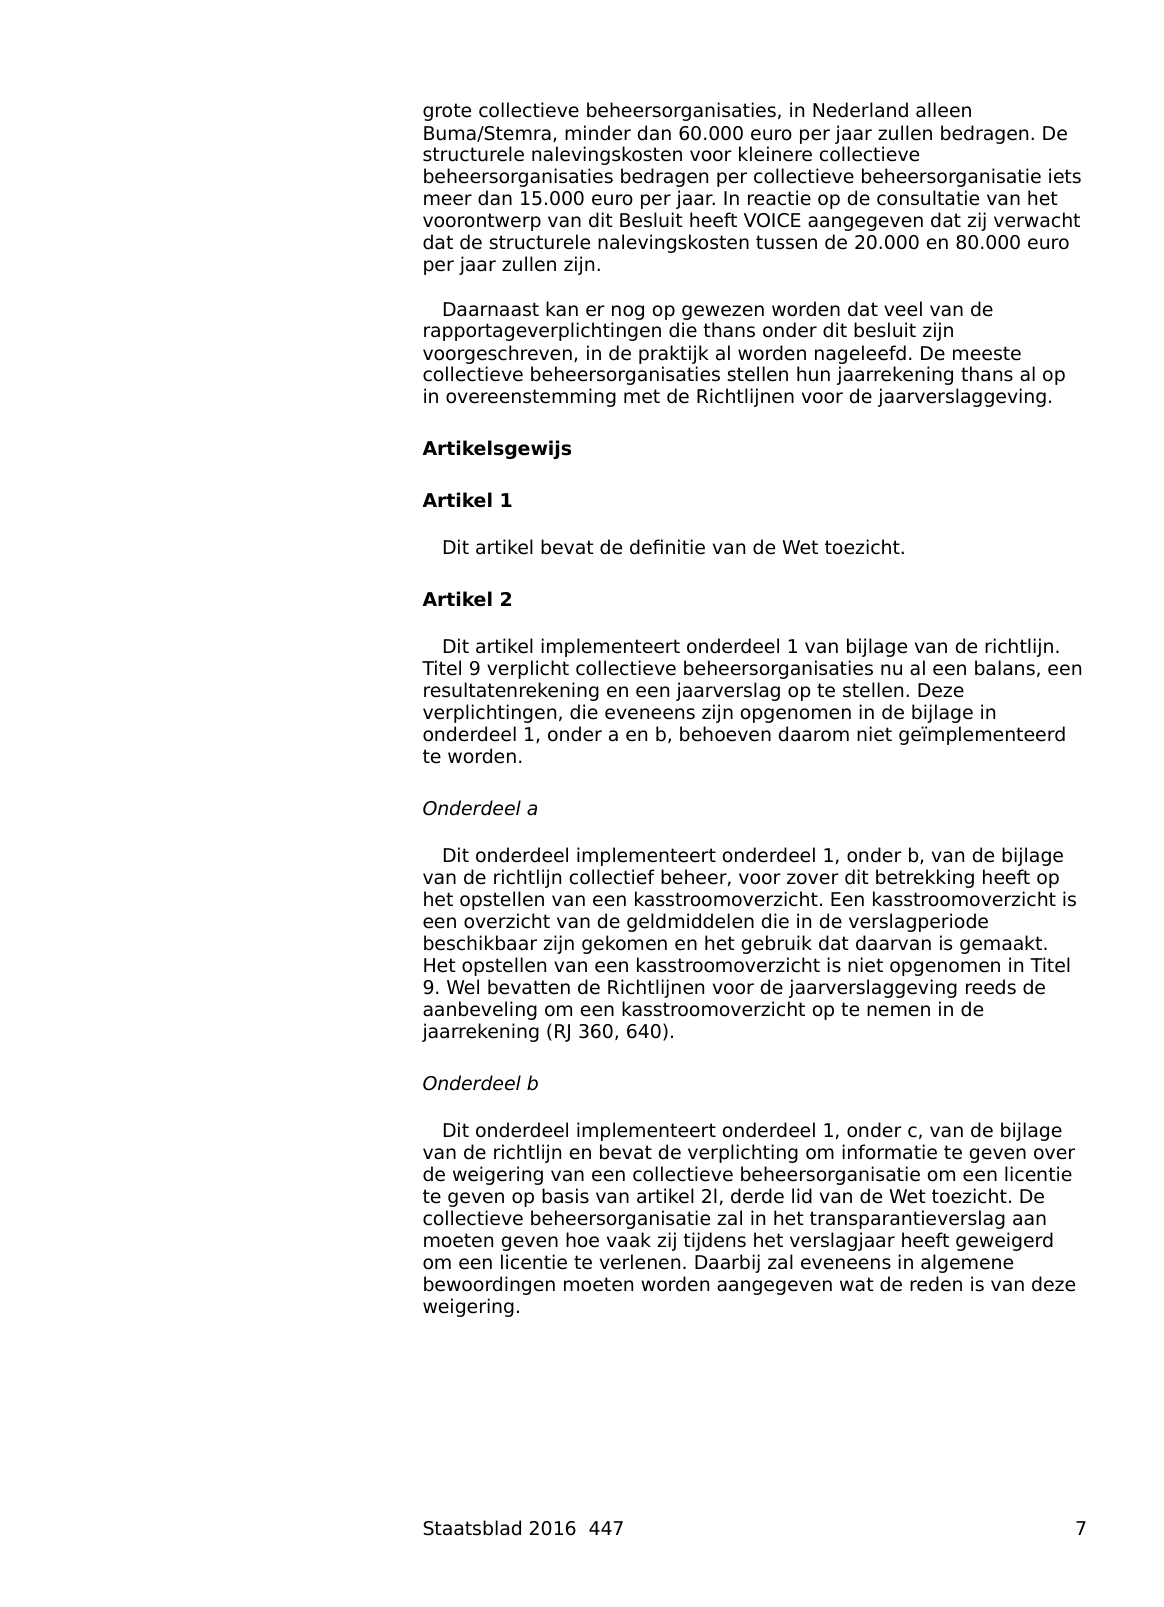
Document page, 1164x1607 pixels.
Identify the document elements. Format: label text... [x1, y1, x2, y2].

text Dit onderdeel implementeert onderdeel 1, onder b, van de bijlage van de richtlijn collectief beheer, voor zover dit betrekking heeft op het opstellen van een kasstroomoverzicht. Een kasstroomoverzicht is een overzicht van de geldmiddelen die in de verslagperiode beschikbaar zijn gekomen en het gebruik dat daarvan is gemaakt. Het opstellen van een kasstroomoverzicht is niet opgenomen in Titel 9. Wel bevatten de Richtlijnen voor de jaarverslaggeving reeds de aanbeveling om een kasstroomoverzicht op te nemen in de jaarrekening (RJ 360, 640). [422, 845, 1087, 1043]
subtitle Artikelsgewijs [422, 438, 1087, 460]
subtitle Onderdeel a [422, 798, 1087, 820]
subtitle Artikel 1 [422, 490, 1087, 512]
text Dit onderdeel implementeert onderdeel 1, onder c, van de bijlage van de richtlijn en bevat de verplichting om informatie te geven over de weigering van een collectieve beheersorganisatie om een licentie te geven op basis van artikel 2l, derde lid van de Wet toezicht. De collectieve beheersorganisatie zal in het transparantieverslag aan moeten geven hoe vaak zij tijdens het verslagjaar heeft geweigerd om een licentie te verlenen. Daarbij zal eveneens in algemene bewoordingen moeten worden aangegeven wat de reden is van deze weigering. [422, 1120, 1087, 1318]
text Dit artikel bevat de definitie van de Wet toezicht. [422, 537, 1087, 559]
text Daarnaast kan er nog op gewezen worden dat veel van de rapportageverplichtingen die thans onder dit besluit zijn voorgeschreven, in de praktijk al worden nageleefd. De meeste collectieve beheersorganisaties stellen hun jaarrekening thans al op in overeenstemming met de Richtlijnen voor de jaarverslaggeving. [422, 298, 1087, 408]
subtitle Onderdeel b [422, 1073, 1087, 1095]
text grote collectieve beheersorganisaties, in Nederland alleen Buma/Stemra, minder dan 60.000 euro per jaar zullen bedragen. De structurele nalevingskosten voor kleinere collectieve beheersorganisaties bedragen per collectieve beheersorganisatie iets meer dan 15.000 euro per jaar. In reactie op de consultatie van het voorontwerp van dit Besluit heeft VOICE aangegeven dat zij verwacht dat de structurele nalevingskosten tussen de 20.000 en 80.000 euro per jaar zullen zijn. [422, 100, 1087, 276]
text Dit artikel implementeert onderdeel 1 van bijlage van de richtlijn. Titel 9 verplicht collectieve beheersorganisaties nu al een balans, een resultatenrekening en een jaarverslag op te stellen. Deze verplichtingen, die eveneens zijn opgenomen in de bijlage in onderdeel 1, onder a en b, behoeven daarom niet geïmplementeerd te worden. [422, 636, 1087, 768]
subtitle Artikel 2 [422, 589, 1087, 611]
